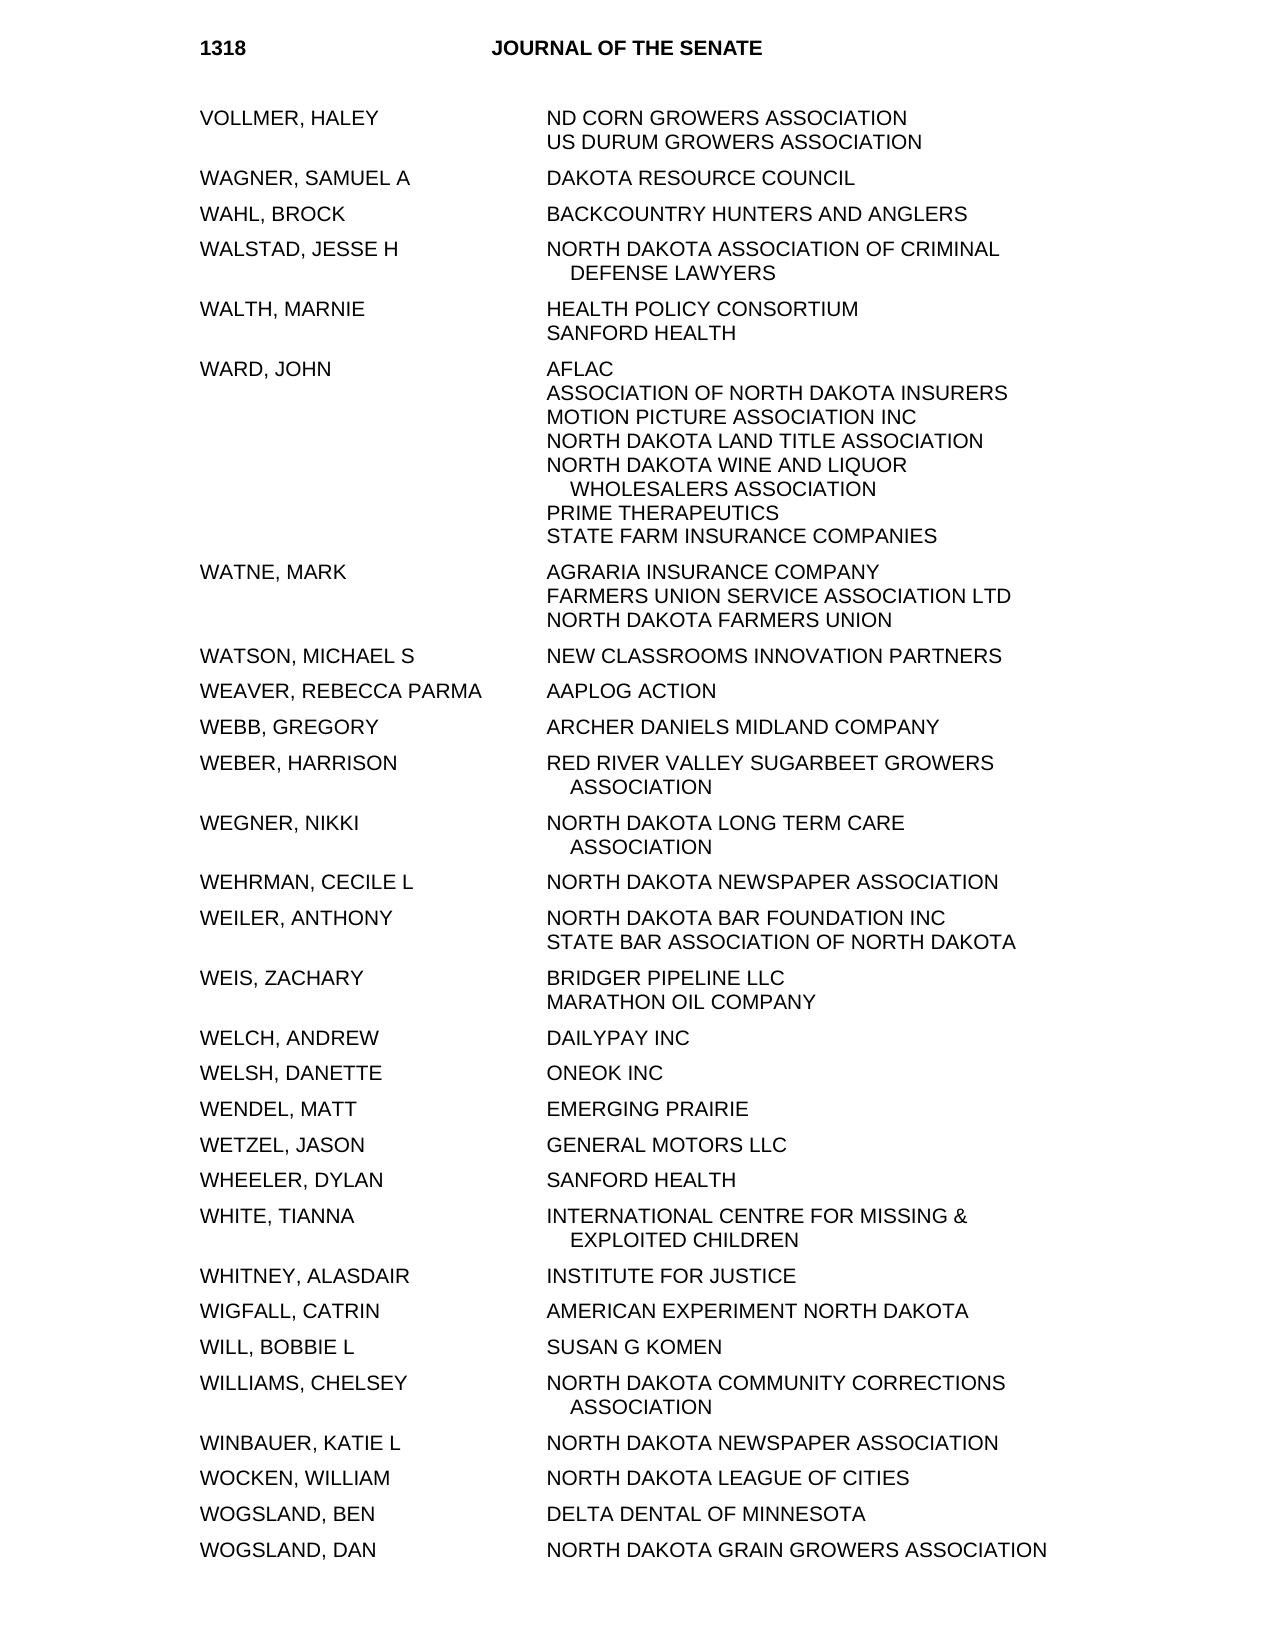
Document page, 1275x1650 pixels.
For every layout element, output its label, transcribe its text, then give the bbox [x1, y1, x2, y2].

table_cell DAILYPAY INC [546, 1025, 1053, 1061]
table_cell ONEOK INC [546, 1061, 1053, 1097]
table_cell NORTH DAKOTA BAR FOUNDATION INC STATE BAR ASSOCIATION OF NORTH DAKOTA [546, 906, 1053, 966]
table_cell RED RIVER VALLEY SUGARBEET GROWERS ASSOCIATION [546, 751, 1053, 811]
table_cell NORTH DAKOTA GRAIN GROWERS ASSOCIATION [546, 1538, 1053, 1573]
table_cell WHITNEY, ALASDAIR [200, 1264, 546, 1299]
table_cell WELSH, DANETTE [200, 1061, 546, 1097]
table_cell WHITE, TIANNA [200, 1204, 546, 1264]
table_cell WENDEL, MATT [200, 1097, 546, 1132]
table_cell WALTH, MARNIE [200, 297, 546, 357]
table_cell WHEELER, DYLAN [200, 1168, 546, 1204]
table_cell NORTH DAKOTA LONG TERM CARE ASSOCIATION [546, 811, 1053, 870]
table_cell AGRARIA INSURANCE COMPANY FARMERS UNION SERVICE ASSOCIATION LTD NORTH DAKOTA FARMERS UNION [546, 560, 1053, 644]
table_cell WIGFALL, CATRIN [200, 1299, 546, 1335]
table_cell SUSAN G KOMEN [546, 1335, 1053, 1371]
table_cell HEALTH POLICY CONSORTIUM SANFORD HEALTH [546, 297, 1053, 357]
table_cell AAPLOG ACTION [546, 679, 1053, 715]
table_cell SANFORD HEALTH [546, 1168, 1053, 1204]
table_cell WARD, JOHN [200, 357, 546, 560]
table_cell WATSON, MICHAEL S [200, 644, 546, 679]
table_cell ARCHER DANIELS MIDLAND COMPANY [546, 715, 1053, 751]
table_cell EMERGING PRAIRIE [546, 1097, 1053, 1132]
table_cell INTERNATIONAL CENTRE FOR MISSING & EXPLOITED CHILDREN [546, 1204, 1053, 1264]
table_cell NORTH DAKOTA LEAGUE OF CITIES [546, 1466, 1053, 1502]
table_cell WOGSLAND, BEN [200, 1502, 546, 1538]
table_cell WINBAUER, KATIE L [200, 1431, 546, 1466]
table_cell WETZEL, JASON [200, 1133, 546, 1168]
table_cell NORTH DAKOTA NEWSPAPER ASSOCIATION [546, 870, 1053, 906]
table_cell WAGNER, SAMUEL A [200, 166, 546, 201]
table_cell ND CORN GROWERS ASSOCIATION US DURUM GROWERS ASSOCIATION [546, 106, 1053, 166]
table_cell WELCH, ANDREW [200, 1025, 546, 1061]
table_cell NORTH DAKOTA GRAIN GROWERS ASSOCIATION [0, 0, 118, 66]
table_cell AMERICAN EXPERIMENT NORTH DAKOTA [546, 1299, 1053, 1335]
table_cell AFLAC ASSOCIATION OF NORTH DAKOTA INSURERS MOTION PICTURE ASSOCIATION INC NORTH DAKOTA LAND TITLE ASSOCIATION NORTH DAKOTA WINE AND LIQUOR WHOLESALERS ASSOCIATION PRIME THERAPEUTICS STATE FARM INSURANCE COMPANIES [546, 357, 1053, 560]
table_cell WEAVER, REBECCA PARMA [200, 679, 546, 715]
table_cell VOLLMER, HALEY [200, 106, 546, 166]
table_cell DAKOTA RESOURCE COUNCIL [546, 166, 1053, 201]
table_cell WEBB, GREGORY [200, 715, 546, 751]
table_cell DELTA DENTAL OF MINNESOTA [546, 1502, 1053, 1538]
table_cell NEW CLASSROOMS INNOVATION PARTNERS [546, 644, 1053, 679]
table_cell WATNE, MARK [200, 560, 546, 644]
table_cell WEBER, HARRISON [200, 751, 546, 811]
table_cell WALSTAD, JESSE H [200, 237, 546, 297]
table_cell NORTH DAKOTA COMMUNITY CORRECTIONS ASSOCIATION [546, 1371, 1053, 1431]
table_cell WEHRMAN, CECILE L [200, 870, 546, 906]
table_cell WEGNER, NIKKI [200, 811, 546, 870]
table_cell NORTH DAKOTA NEWSPAPER ASSOCIATION [546, 1431, 1053, 1466]
table_cell WOGSLAND, DAN [200, 1538, 546, 1573]
table_cell NORTH DAKOTA ASSOCIATION OF CRIMINAL DEFENSE LAWYERS [546, 237, 1053, 297]
table_cell WILLIAMS, CHELSEY [200, 1371, 546, 1431]
table_cell GENERAL MOTORS LLC [546, 1133, 1053, 1168]
table_cell WOCKEN, WILLIAM [200, 1466, 546, 1502]
table_cell WEILER, ANTHONY [200, 906, 546, 966]
table_cell WILL, BOBBIE L [200, 1335, 546, 1371]
table_cell BACKCOUNTRY HUNTERS AND ANGLERS [546, 201, 1053, 237]
table_cell WEIS, ZACHARY [200, 966, 546, 1025]
table_cell INSTITUTE FOR JUSTICE [546, 1264, 1053, 1299]
table_cell BRIDGER PIPELINE LLC MARATHON OIL COMPANY [546, 966, 1053, 1025]
table_cell WAHL, BROCK [200, 201, 546, 237]
